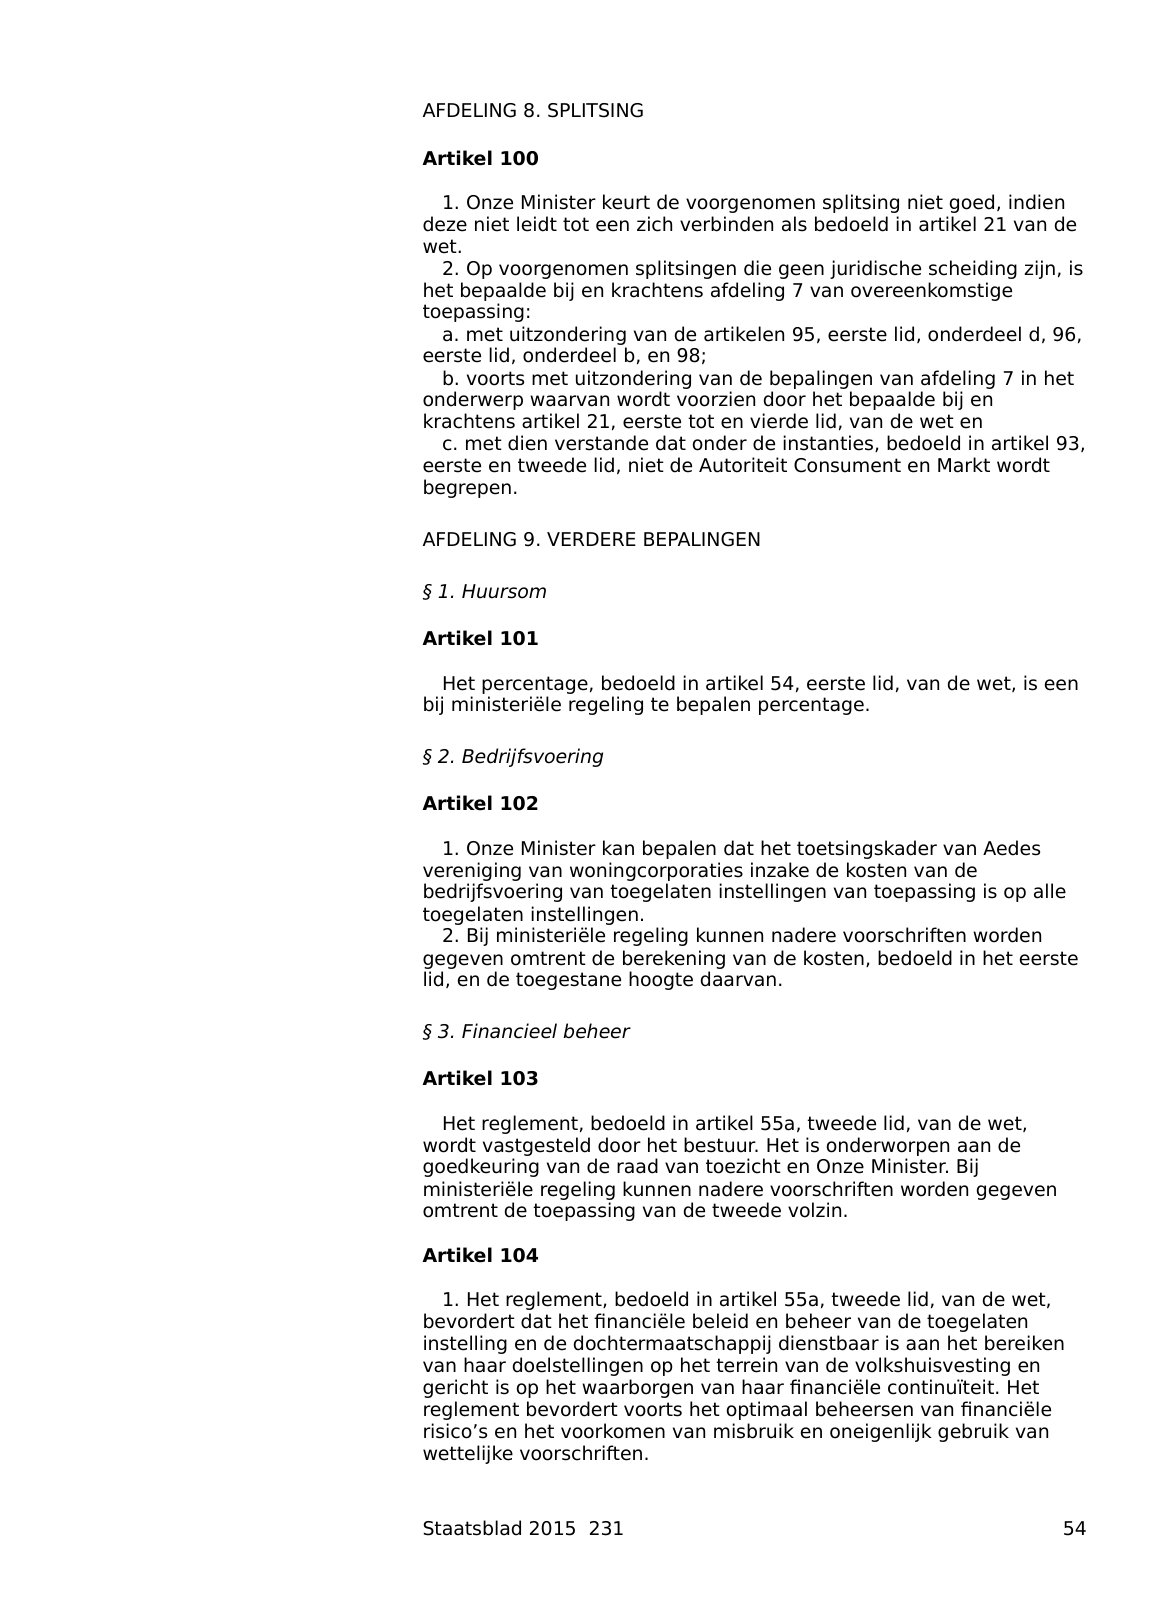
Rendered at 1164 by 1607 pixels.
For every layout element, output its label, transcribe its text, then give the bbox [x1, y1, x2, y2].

subtitle Artikel 100 [422, 147, 1087, 169]
text 1. Onze Minister keurt de voorgenomen splitsing niet goed, indien deze niet leidt tot een zich verbinden als bedoeld in artikel 21 van de wet. [422, 192, 1087, 257]
subtitle Artikel 101 [422, 628, 1087, 650]
text Het reglement, bedoeld in artikel 55a, tweede lid, van de wet, wordt vastgesteld door het bestuur. Het is onderworpen aan de goedkeuring van de raad van toezicht en Onze Minister. Bij ministeriële regeling kunnen nadere voorschriften worden gegeven omtrent de toepassing van de tweede volzin. [422, 1112, 1087, 1222]
text c. met dien verstande dat onder de instanties, bedoeld in artikel 93, eerste en tweede lid, niet de Autoriteit Consument en Markt wordt begrepen. [422, 433, 1087, 499]
subtitle AFDELING 9. VERDERE BEPALINGEN [422, 529, 1087, 551]
text 1. Onze Minister kan bepalen dat het toetsingskader van Aedes vereniging van woningcorporaties inzake de kosten van de bedrijfsvoering van toegelaten instellingen van toepassing is op alle toegelaten instellingen. [422, 837, 1087, 925]
text 2. Op voorgenomen splitsingen die geen juridische scheiding zijn, is het bepaalde bij en krachtens afdeling 7 van overeenkomstige toepassing: [422, 257, 1087, 323]
text 2. Bij ministeriële regeling kunnen nadere voorschriften worden gegeven omtrent de berekening van de kosten, bedoeld in het eerste lid, en de toegestane hoogte daarvan. [422, 925, 1087, 991]
text a. met uitzondering van de artikelen 95, eerste lid, onderdeel d, 96, eerste lid, onderdeel b, en 98; [422, 323, 1087, 367]
subtitle § 1. Huursom [422, 581, 1087, 603]
subtitle Artikel 102 [422, 793, 1087, 815]
text Het percentage, bedoeld in artikel 54, eerste lid, van de wet, is een bij ministeriële regeling te bepalen percentage. [422, 672, 1087, 716]
text 1. Het reglement, bedoeld in artikel 55a, tweede lid, van de wet, bevordert dat het financiële beleid en beheer van de toegelaten instelling en de dochtermaatschappij dienstbaar is aan het bereiken van haar doelstellingen op het terrein van de volkshuisvesting en gericht is op het waarborgen van haar financiële continuïteit. Het reglement bevordert voorts het optimaal beheersen van financiële risico’s en het voorkomen van misbruik en oneigenlijk gebruik van wettelijke voorschriften. [422, 1289, 1087, 1464]
subtitle Artikel 104 [422, 1244, 1087, 1267]
subtitle § 3. Financieel beheer [422, 1021, 1087, 1043]
subtitle Artikel 103 [422, 1068, 1087, 1090]
subtitle § 2. Bedrijfsvoering [422, 746, 1087, 768]
subtitle AFDELING 8. SPLITSING [422, 100, 1087, 122]
text b. voorts met uitzondering van de bepalingen van afdeling 7 in het onderwerp waarvan wordt voorzien door het bepaalde bij en krachtens artikel 21, eerste tot en vierde lid, van de wet en [422, 367, 1087, 433]
